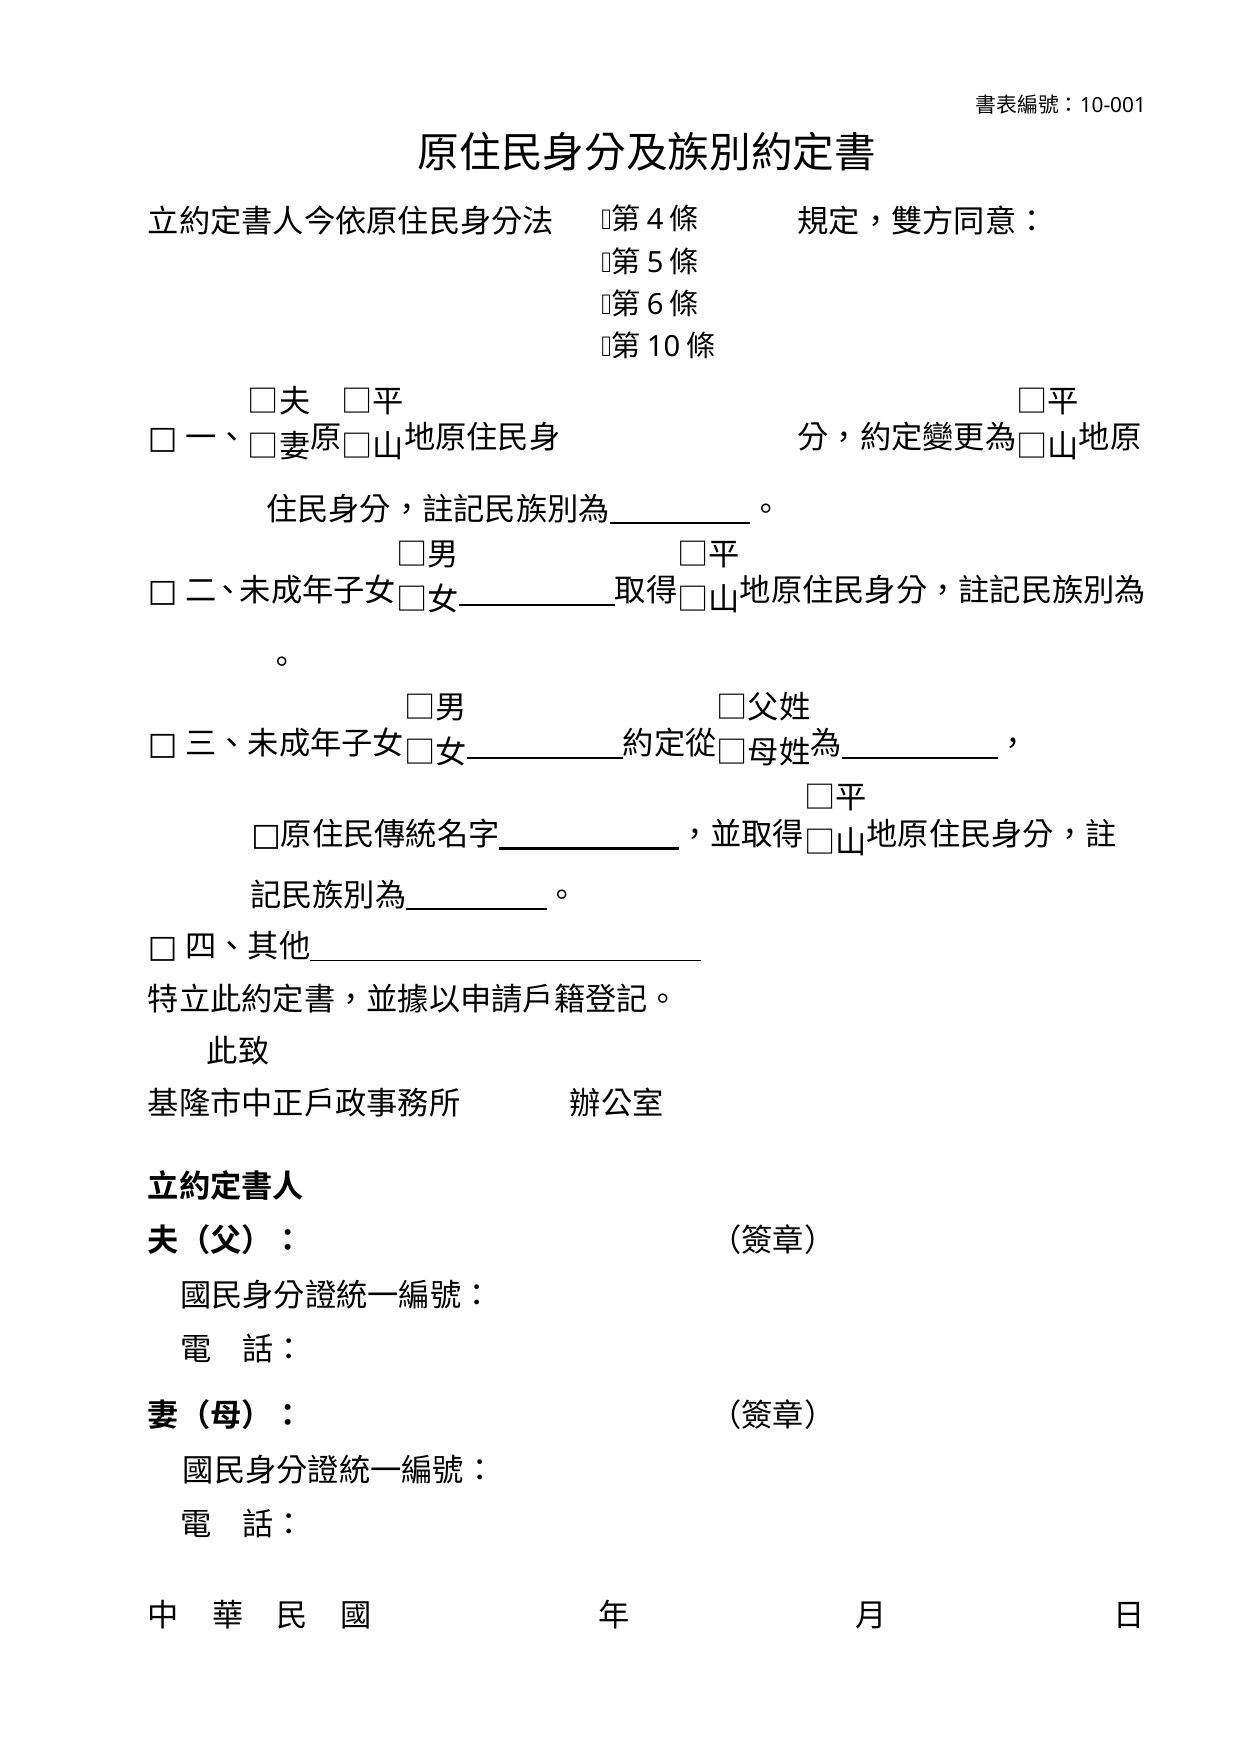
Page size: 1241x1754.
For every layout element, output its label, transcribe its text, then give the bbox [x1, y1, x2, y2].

text 原住民身分及族別約定書 [148, 119, 1146, 179]
text 第10條 [601, 323, 763, 365]
text 電 話： [180, 1315, 1146, 1369]
list 一、□夫□妻原□平□山地原住民身分，約定變更為□平□山地原住民身分，註記民族別為 。 [148, 376, 1146, 529]
list 四、其他 [148, 915, 1146, 967]
text 特立此約定書，並據以申請戶籍登記。 [148, 967, 1146, 1019]
text 第6條 [601, 281, 763, 323]
list 三、未成年子女□男□女 約定從□父姓□母姓為 ， [148, 682, 1146, 772]
list 二、未成年子女□男□女 取得□平□山地原住民身分，註記民族別為 。 [148, 529, 1146, 682]
text 妻（母）： （簽章） [148, 1382, 1146, 1436]
text 立約定書人今依原住民身分法 規定，雙方同意： [148, 179, 1146, 373]
text 電 話： [180, 1490, 1146, 1544]
text □原住民傳統名字 ，並取得□平□山地原住民身分，註記民族別為 。 [250, 772, 1146, 915]
text 立約定書人 [148, 1161, 1146, 1207]
text 第5條 [601, 238, 763, 281]
text 此致 [207, 1019, 1146, 1071]
text 國民身分證統一編號： [183, 1436, 1146, 1490]
text 第4條 [601, 196, 763, 238]
text 夫（父）： （簽章） [148, 1207, 1146, 1261]
text 國民身分證統一編號： [180, 1261, 1146, 1315]
text 基隆市中正戶政事務所 辦公室 [148, 1071, 1146, 1123]
text 中華民國 年 月 日 [148, 1596, 1146, 1634]
